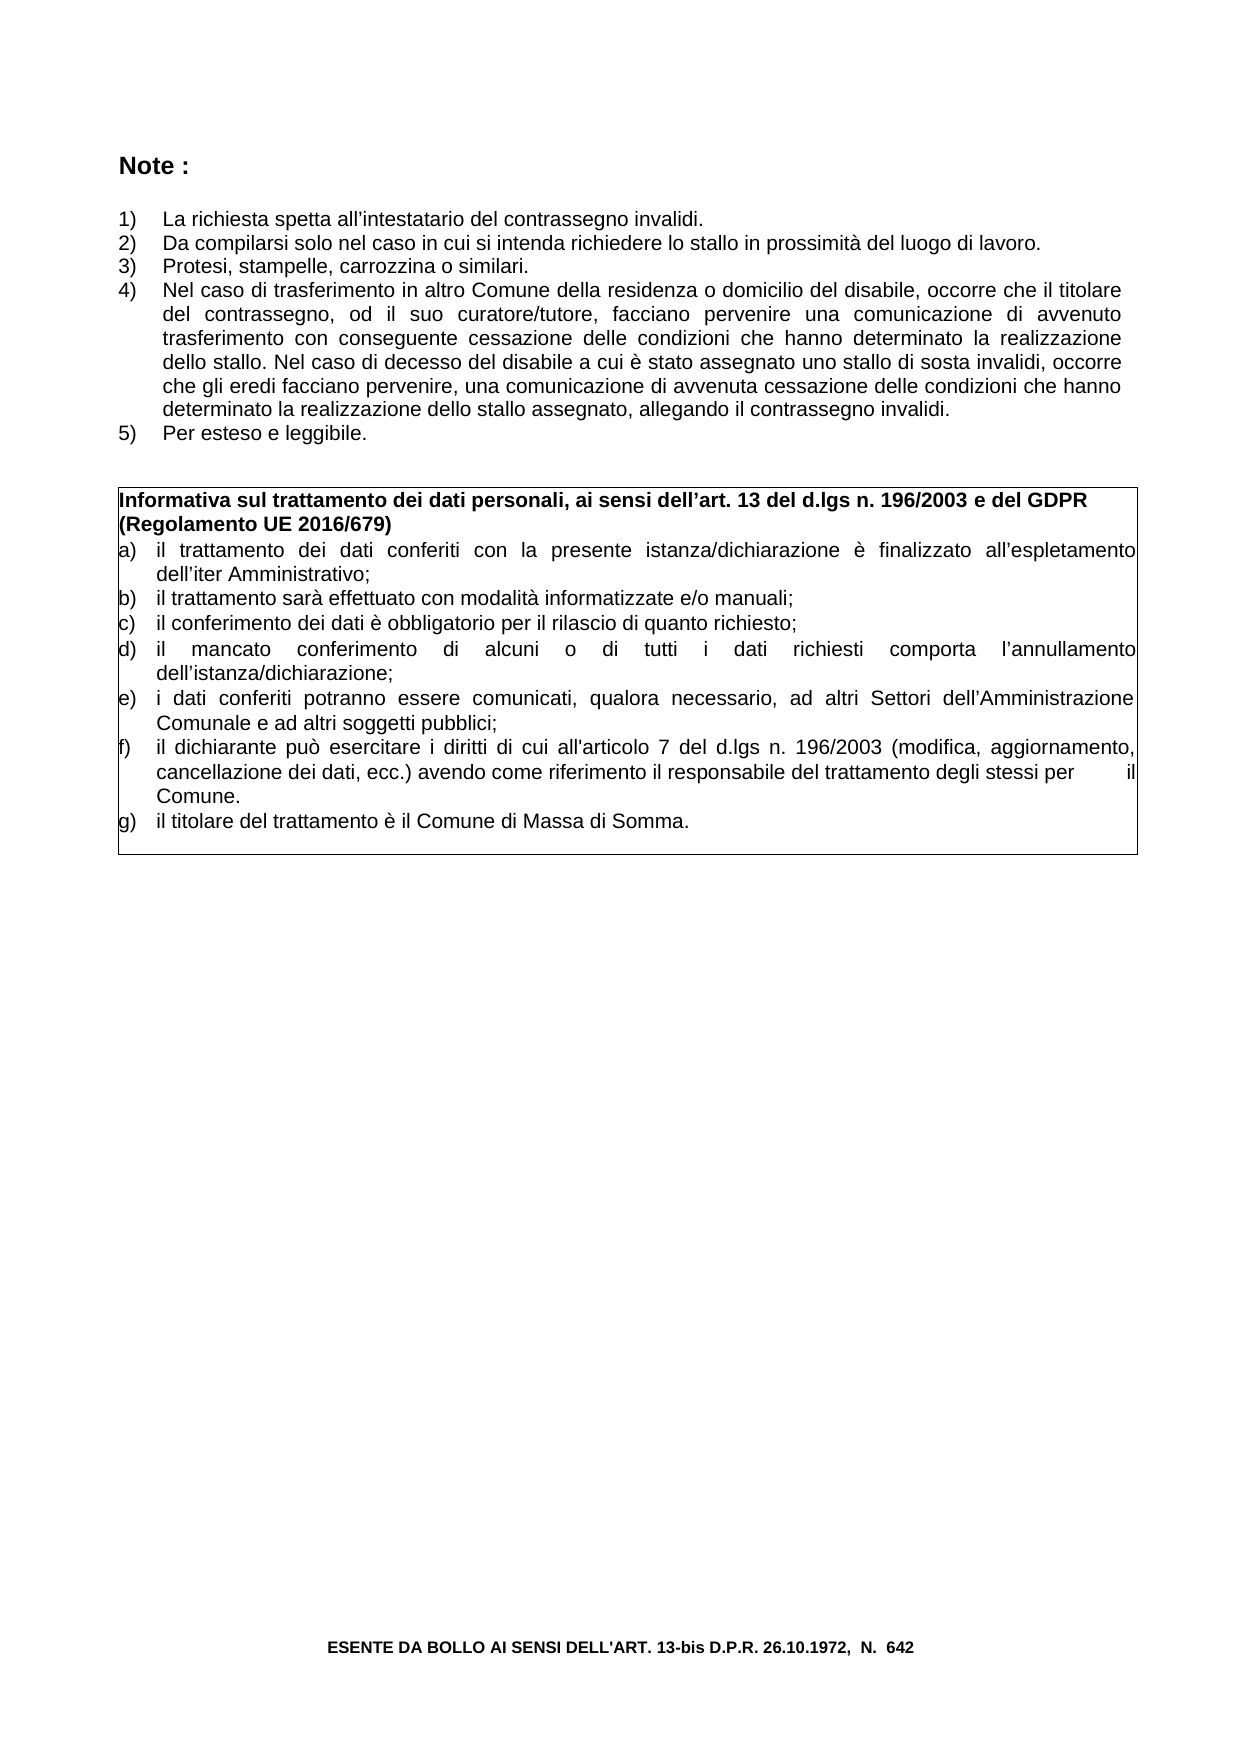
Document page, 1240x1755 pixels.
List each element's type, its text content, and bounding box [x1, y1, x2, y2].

table_header Informativa sul trattamento dei dati personali, ai sensi dell’art. 13 del d.lgs n. 196/2003 e del GDPR (Regolamento UE 2016/679) il trattamento dei dati conferiti con la presente istanza/dichiarazione è finalizzato all’espletamento dell’iter Amministrativo; il trattamento sarà effettuato con modalità informatizzate e/o manuali; il conferimento dei dati è obbligatorio per il rilascio di quanto richiesto; il mancato conferimento di alcuni o di tutti i dati richiesti comporta l’annullamento dell’istanza/dichiarazione; i dati conferiti potranno essere comunicati, qualora necessario, ad altri Settori dell’Amministrazione Comunale e ad altri soggetti pubblici; il dichiarante può esercitare i diritti di cui all'articolo 7 del d.lgs n. 196/2003 (modifica, aggiornamento, cancellazione dei dati, ecc.) avendo come riferimento il responsabile del trattamento degli stessi per il Comune. il titolare del trattamento è il Comune di Massa di Somma. [119, 488, 1137, 854]
list Protesi, stampelle, carrozzina o similari. [118, 255, 1123, 278]
list Da compilarsi solo nel caso in cui si intenda richiedere lo stallo in prossimità del luogo di lavoro. [118, 231, 1123, 255]
list La richiesta spetta all’intestatario del contrassegno invalidi. [118, 207, 1123, 231]
list Per esteso e leggibile. [118, 422, 1123, 445]
list Nel caso di trasferimento in altro Comune della residenza o domicilio del disabile, occorre che il titolare del contrassegno, od il suo curatore/tutore, facciano pervenire una comunicazione di avvenuto trasferimento con conseguente cessazione delle condizioni che hanno determinato la realizzazione dello stallo. Nel caso di decesso del disabile a cui è stato assegnato uno stallo di sosta invalidi, occorre che gli eredi facciano pervenire, una comunicazione di avvenuta cessazione delle condizioni che hanno determinato la realizzazione dello stallo assegnato, allegando il contrassegno invalidi. [118, 279, 1123, 421]
text Note : [119, 151, 1123, 180]
